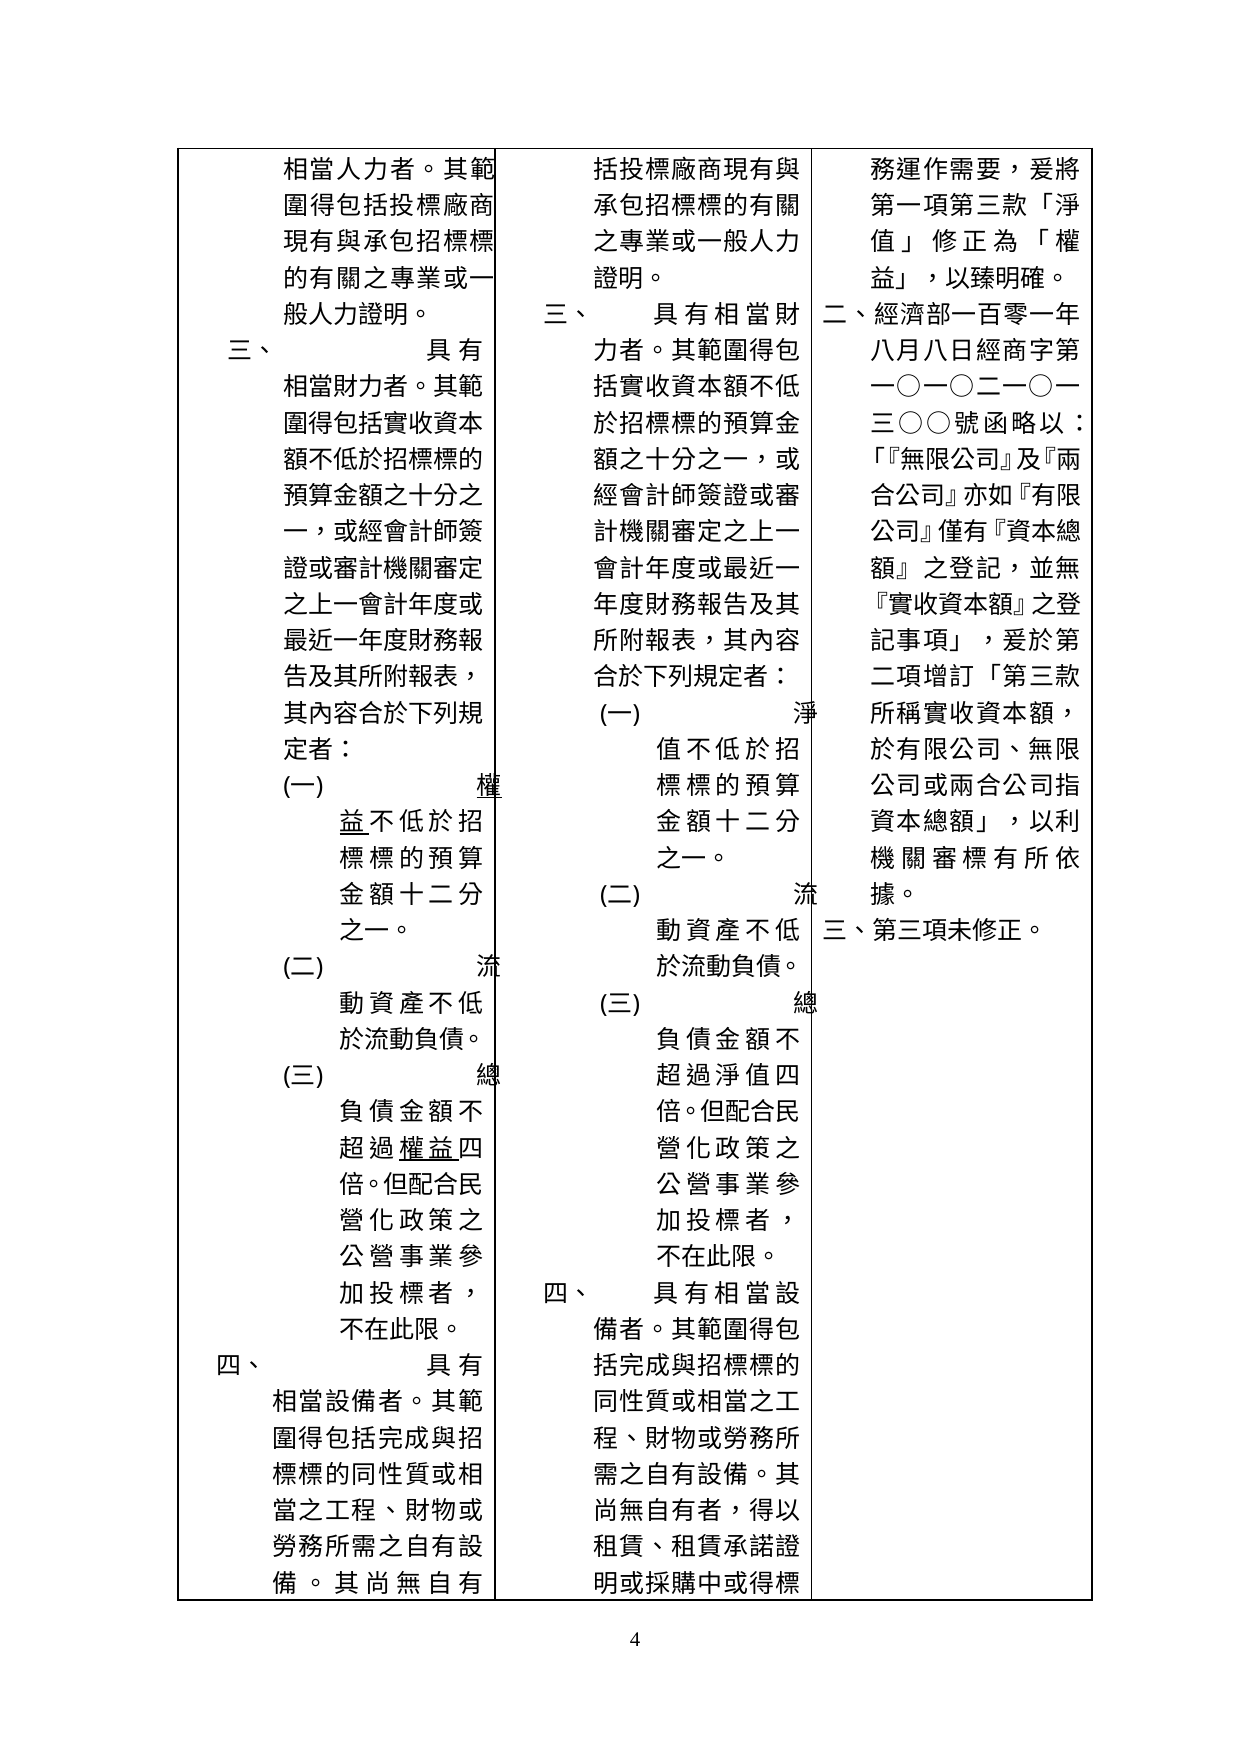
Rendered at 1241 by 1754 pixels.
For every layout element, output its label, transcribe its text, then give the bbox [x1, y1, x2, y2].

table_cell 一、查一百零三年六月十八日修正之商業會計法第二十八條之一規定：「資產負債表係反映商業特定日之財務狀況，其要素如下：一、資產：……二、負債：……三、權益：指資產減去負債之剩餘權利。」次查經濟部九十一年十一月十一日經商字第○九一○二二五二八二○號函略以：「按公司法第十五條第一項第二款所稱之『淨值』，係指貸與企業為貸與行為時，資產總額減去負債總額之數額而言」，爰上開「權益」及「淨值」，其意涵相同，惟實務上廠商編製之財務報告所載均為「權益」而非「淨值」，為配合實務運作需要，爰將第一項第三款「淨值」修正為「權益」，以臻明確。 二、經濟部一百零一年八月八日經商字第一○一○二一○一三○○號函略以：「『無限公司』及『兩合公司』亦如『有限公司』僅有『資本總額』之登記，並無『實收資本額』之登記事項」，爰於第二項增訂「第三款所稱實收資本額，於有限公司、無限公司或兩合公司指資本總額」，以利機關審標有所依據。 三、第三項未修正。 [812, 149, 1091, 1599]
table_cell 第五條 機關辦理特殊或巨額採購，除依第二條規定訂定基本資格外，得視採購案件之特性及實際需要，就下列事項擇定投標廠商之特定資格，並載明於招標文件： 具有相當經驗或實績者。其範圍得包括於截止投標日前五年內，完成與招標標的同性質或相當之工程、財物或勞務契約，其單次契約金額或數量不低於招標標的預算金額或數量之五分之二，或累計金額或數量不低於招標標的預算金額或數量，並得含採購機關(構)出具之驗收證明或啟用後功能正常之使用情形證明。 具有相當人力者。其範圍得包括投標廠商現有與承包招標標的有關之專業或一般人力證明。 具有相當財力者。其範圍得包括實收資本額不低於招標標的預算金額之十分之一，或經會計師簽證或審計機關審定之上一會計年度或最近一年度財務報告及其所附報表，其內容合於下列規定者： 淨值不低於招標標的預算金額十二分之一。 流動資產不低於流動負債。 總負債金額不超過淨值四倍。但配合民營化政策之公營事業參加投標者，不在此限。 具有相當設備者。其範圍得包括完成與招標標的同性質或相當之工程、財物或勞務所需之自有設備。其尚無自有者，得以租賃、租賃承諾證明或採購中或得標後承諾採購證明代之。 具有符合國際或國家品質管理之驗證文件者。 其他經主管機關認定者。 前項第一款及第三款所定期間、數量、金額或比例，機關不得縮限。但得視採購之性質及需要予以放寬；第三款第三目之總負債金額，應扣除依其他法律政府獎勵民間投資金額。 機關依第一項第一款及第三款以預算金額訂定資格條件者，應於招標公告或招標文件載明預算金額。履約期間逾一年之勞務採購，其以提供勞力為主，且工作內容重複者，以第一年之預算金額訂定資格條件。 [496, 149, 811, 1599]
table_cell 第五條 機關辦理特殊或巨額採購，除依第二條規定訂定基本資格外，得視採購案件之特性及實際需要，就下列事項擇定投標廠商之特定資格，並載明於招標文件： 具有相當經驗或實績者。其範圍得包括於截止投標日前五年內，完成與招標標的同性質或相當之工程、財物或勞務契約，其單次契約金額或數量不低於招標標的預算金額或數量之五分之二，或累計金額或數量不低於招標標的預算金額或數量，並得含採購機關(構)出具之驗收證明或啟用後功能正常之使用情形證明。 具有相當人力者。其範圍得包括投標廠商現有與承包招標標的有關之專業或一般人力證明。 具有相當財力者。其範圍得包括實收資本額不低於招標標的預算金額之十分之一，或經會計師簽證或審計機關審定之上一會計年度或最近一年度財務報告及其所附報表，其內容合於下列規定者： 權益不低於招標標的預算金額十二分之一。 流動資產不低於流動負債。 總負債金額不超過權益四倍。但配合民營化政策之公營事業參加投標者，不在此限。 具有相當設備者。其範圍得包括完成與招標標的同性質或相當之工程、財物或勞務所需之自有設備。其尚無自有者，得以租賃、租賃承諾證明或採購中或得標後承諾採購證明代之。 具有符合國際或國家品質管理之驗證文件者。 其他經主管機關認定者。 前項第一款及第三款所定期間、數量、金額或比例，機關不得縮限。但得視採購之性質及需要予以放寬；第三款所稱實收資本額，於有限公司、無限公司或兩合公司指資本總額。第三款第三目之總負債金額，應扣除依其他法律政府獎勵民間投資金額。 機關依第一項第一款及第三款以預算金額訂定資格條件者，應於招標公告或招標文件載明預算金額。履約期間逾一年之勞務採購，其以提供勞力為主，且工作內容重複者，以第一年之預算金額訂定資格條件。 [179, 149, 494, 1599]
